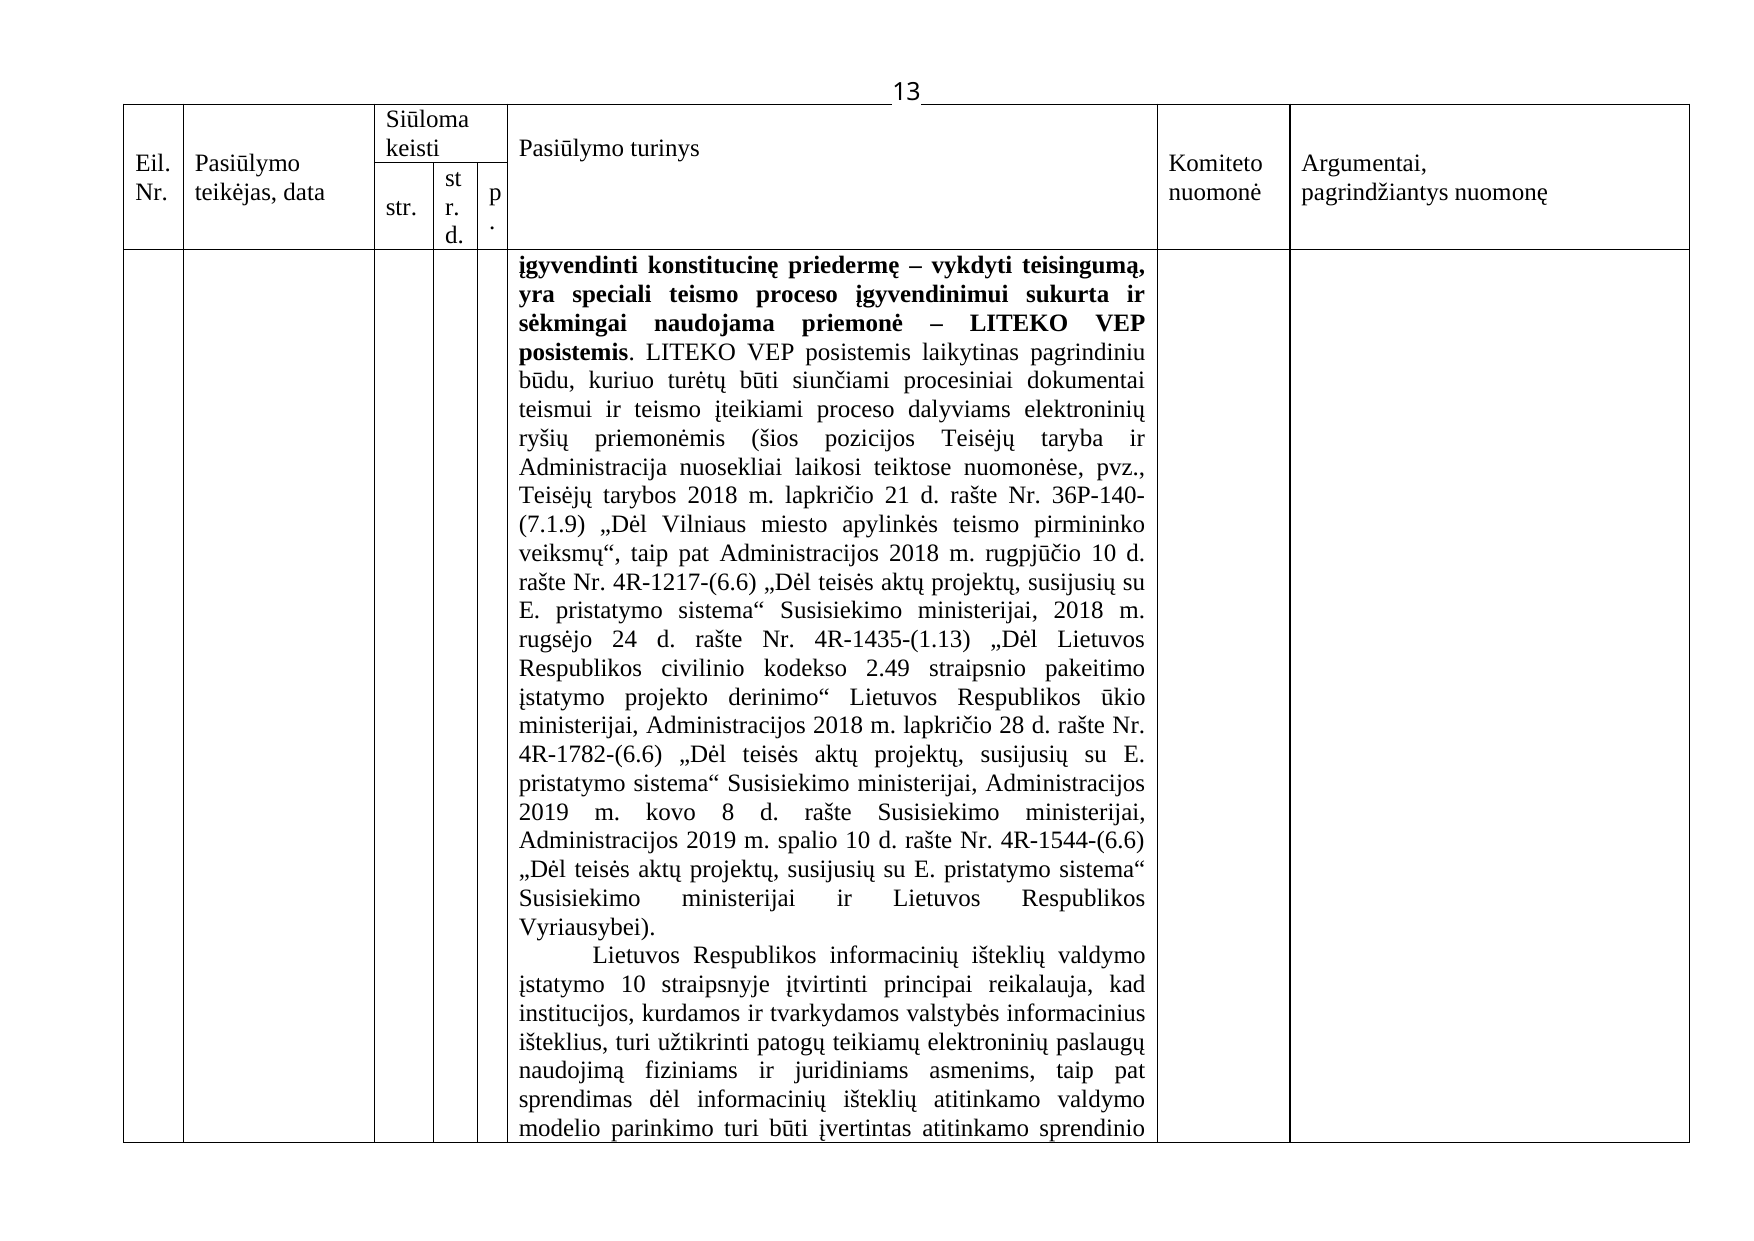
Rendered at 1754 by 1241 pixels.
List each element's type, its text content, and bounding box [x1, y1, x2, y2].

table_cell p. [478, 163, 507, 249]
table_cell [434, 250, 477, 1142]
table_cell [124, 250, 183, 1142]
table_header Argumentai, pagrindžiantys nuomonę [1291, 105, 1689, 249]
table_cell [1158, 250, 1289, 1142]
table_header Siūloma keisti [375, 105, 507, 162]
table_cell [478, 250, 507, 1142]
table_cell [184, 250, 374, 1142]
table_header Komiteto nuomonė [1158, 105, 1289, 249]
table_cell [1291, 250, 1689, 1142]
table_cell įgyvendinti konstitucinę priedermę – vykdyti teisingumą, yra speciali teismo proceso įgyvendinimui sukurta ir sėkmingai naudojama priemonė – LITEKO VEP posistemis. LITEKO VEP posistemis laikytinas pagrindiniu būdu, kuriuo turėtų būti siunčiami procesiniai dokumentai teismui ir teismo įteikiami proceso dalyviams elektroninių ryšių priemonėmis (šios pozicijos Teisėjų taryba ir Administracija nuosekliai laikosi teiktose nuomonėse, pvz., Teisėjų tarybos 2018 m. lapkričio 21 d. rašte Nr. 36P-140-(7.1.9) „Dėl Vilniaus miesto apylinkės teismo pirmininko veiksmų“, taip pat Administracijos 2018 m. rugpjūčio 10 d. rašte Nr. 4R-1217-(6.6) „Dėl teisės aktų projektų, susijusių su E. pristatymo sistema“ Susisiekimo ministerijai, 2018 m. rugsėjo 24 d. rašte Nr. 4R-1435-(1.13) „Dėl Lietuvos Respublikos civilinio kodekso 2.49 straipsnio pakeitimo įstatymo projekto derinimo“ Lietuvos Respublikos ūkio ministerijai, Administracijos 2018 m. lapkričio 28 d. rašte Nr. 4R-1782-(6.6) „Dėl teisės aktų projektų, susijusių su E. pristatymo sistema“ Susisiekimo ministerijai, Administracijos 2019 m. kovo 8 d. rašte Susisiekimo ministerijai, Administracijos 2019 m. spalio 10 d. rašte Nr. 4R-1544-(6.6) „Dėl teisės aktų projektų, susijusių su E. pristatymo sistema“ Susisiekimo ministerijai ir Lietuvos Respublikos Vyriausybei). Lietuvos Respublikos informacinių išteklių valdymo įstatymo 10 straipsnyje įtvirtinti principai reikalauja, kad institucijos, kurdamos ir tvarkydamos valstybės informacinius išteklius, turi užtikrinti patogų teikiamų elektroninių paslaugų naudojimą fiziniams ir juridiniams asmenims, taip pat sprendimas dėl informacinių išteklių atitinkamo valdymo modelio parinkimo turi būti įvertintas atitinkamo sprendinio [508, 250, 1157, 1142]
table_header Pasiūlymo teikėjas, data [184, 105, 374, 249]
table_cell str. d. [434, 163, 477, 249]
table_header Eil. Nr. [124, 105, 183, 249]
table_cell [375, 250, 433, 1142]
table_header Pasiūlymo turinys [508, 105, 1157, 249]
table_cell str. [375, 163, 433, 249]
